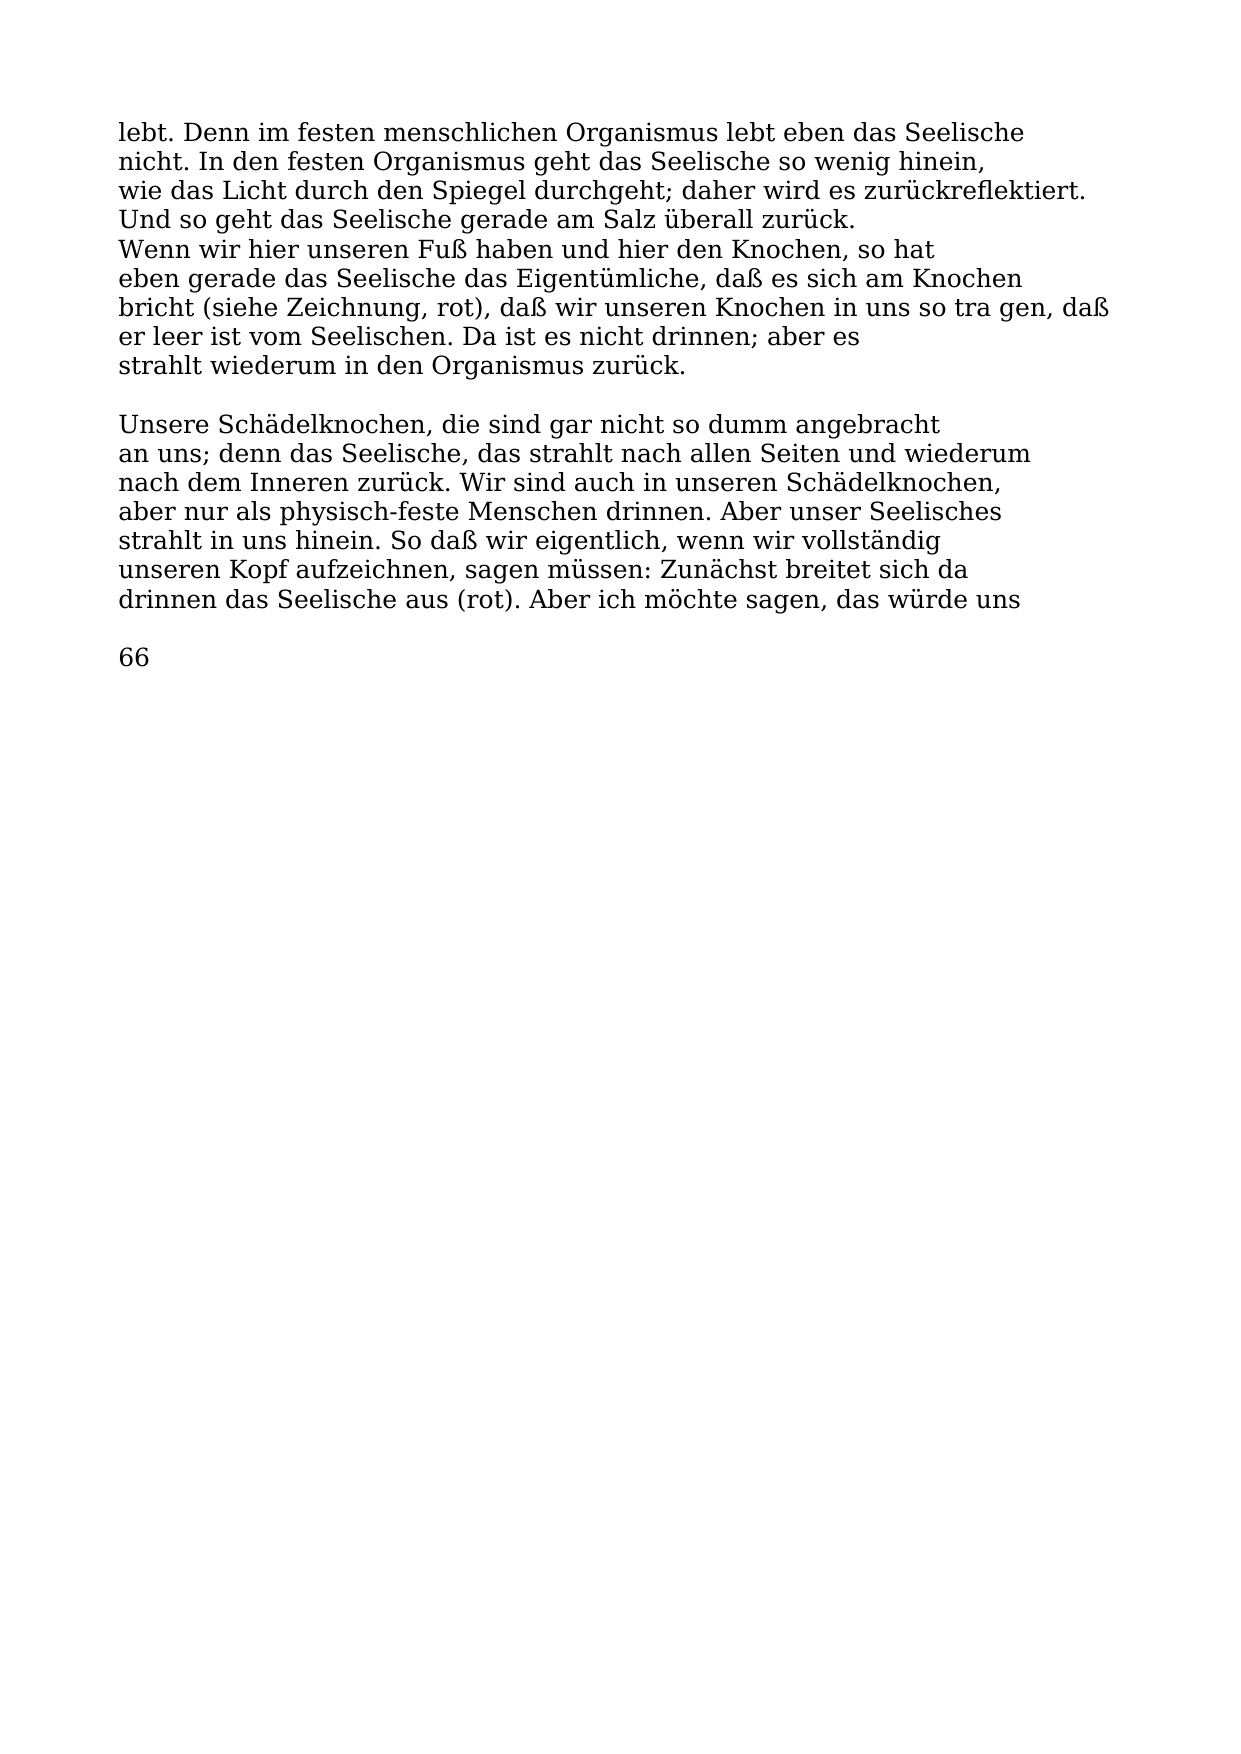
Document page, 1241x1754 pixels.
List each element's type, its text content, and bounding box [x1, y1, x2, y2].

text 66 [118, 643, 1122, 672]
text strahlt in uns hinein. So daß wir eigentlich, wenn wir vollständig [118, 526, 1122, 556]
text unseren Kopf aufzeichnen, sagen müssen: Zunächst breitet sich da [118, 556, 1122, 585]
text lebt. Denn im festen menschlichen Organismus lebt eben das Seelische [118, 118, 1122, 147]
text bricht (siehe Zeichnung, rot), daß wir unseren Knochen in uns so tra gen, daß er leer ist vom Seelischen. Da ist es nicht drinnen; aber es [118, 293, 1122, 351]
text Unsere Schädelknochen, die sind gar nicht so dumm angebracht [118, 410, 1122, 439]
text drinnen das Seelische aus (rot). Aber ich möchte sagen, das würde uns [118, 585, 1122, 614]
text an uns; denn das Seelische, das strahlt nach allen Seiten und wiederum [118, 439, 1122, 468]
text nach dem Inneren zurück. Wir sind auch in unseren Schädelknochen, [118, 468, 1122, 497]
text wie das Licht durch den Spiegel durchgeht; daher wird es zurückreflektiert. Und so geht das Seelische gerade am Salz überall zurück. [118, 176, 1122, 235]
text strahlt wiederum in den Organismus zurück. [118, 351, 1122, 381]
text eben gerade das Seelische das Eigentümliche, daß es sich am Knochen [118, 264, 1122, 293]
text aber nur als physisch-feste Menschen drinnen. Aber unser Seelisches [118, 497, 1122, 526]
text Wenn wir hier unseren Fuß haben und hier den Knochen, so hat [118, 235, 1122, 264]
text nicht. In den festen Organismus geht das Seelische so wenig hinein, [118, 147, 1122, 176]
